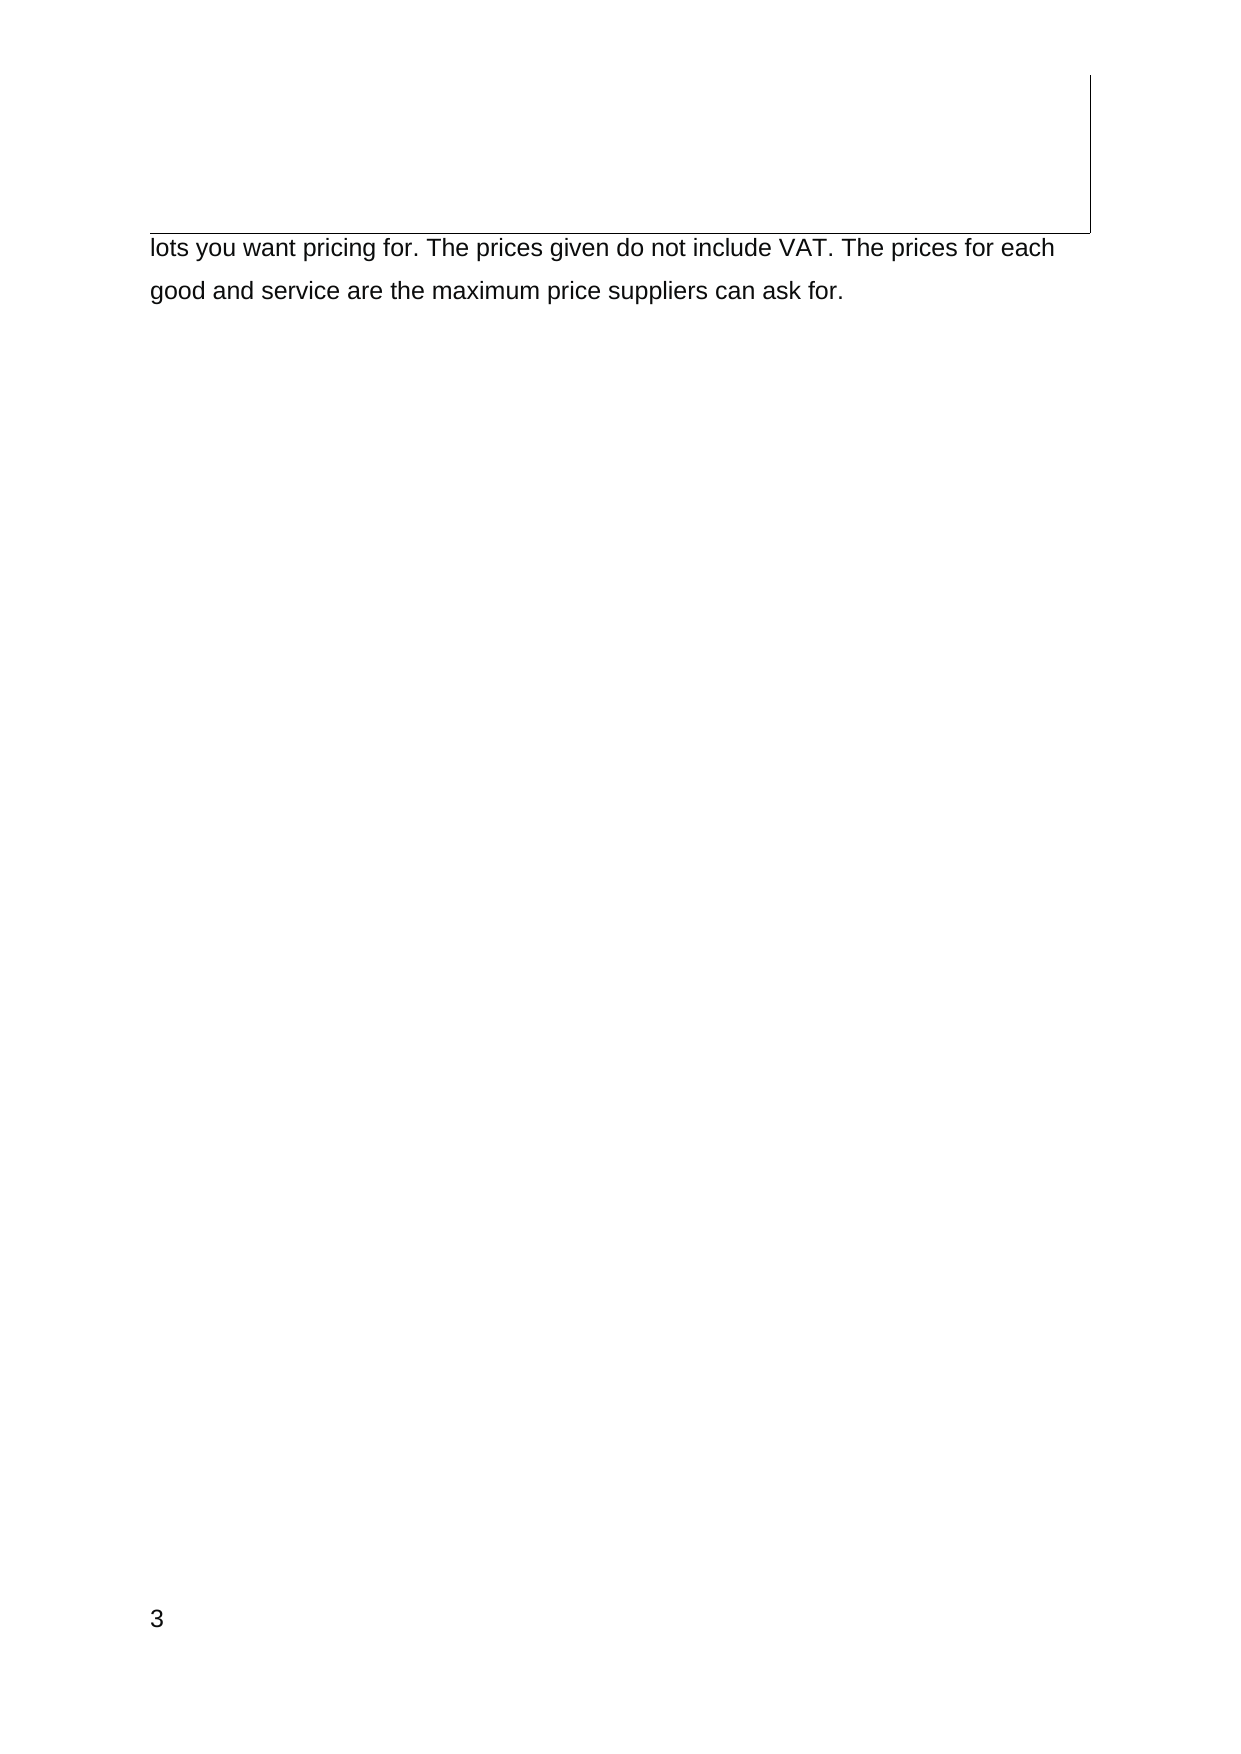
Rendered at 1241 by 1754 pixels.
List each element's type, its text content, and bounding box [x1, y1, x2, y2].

text lots you want pricing for. The prices given do not include VAT. The prices for each good and service are the maximum price suppliers can ask for. [150, 233, 1090, 305]
